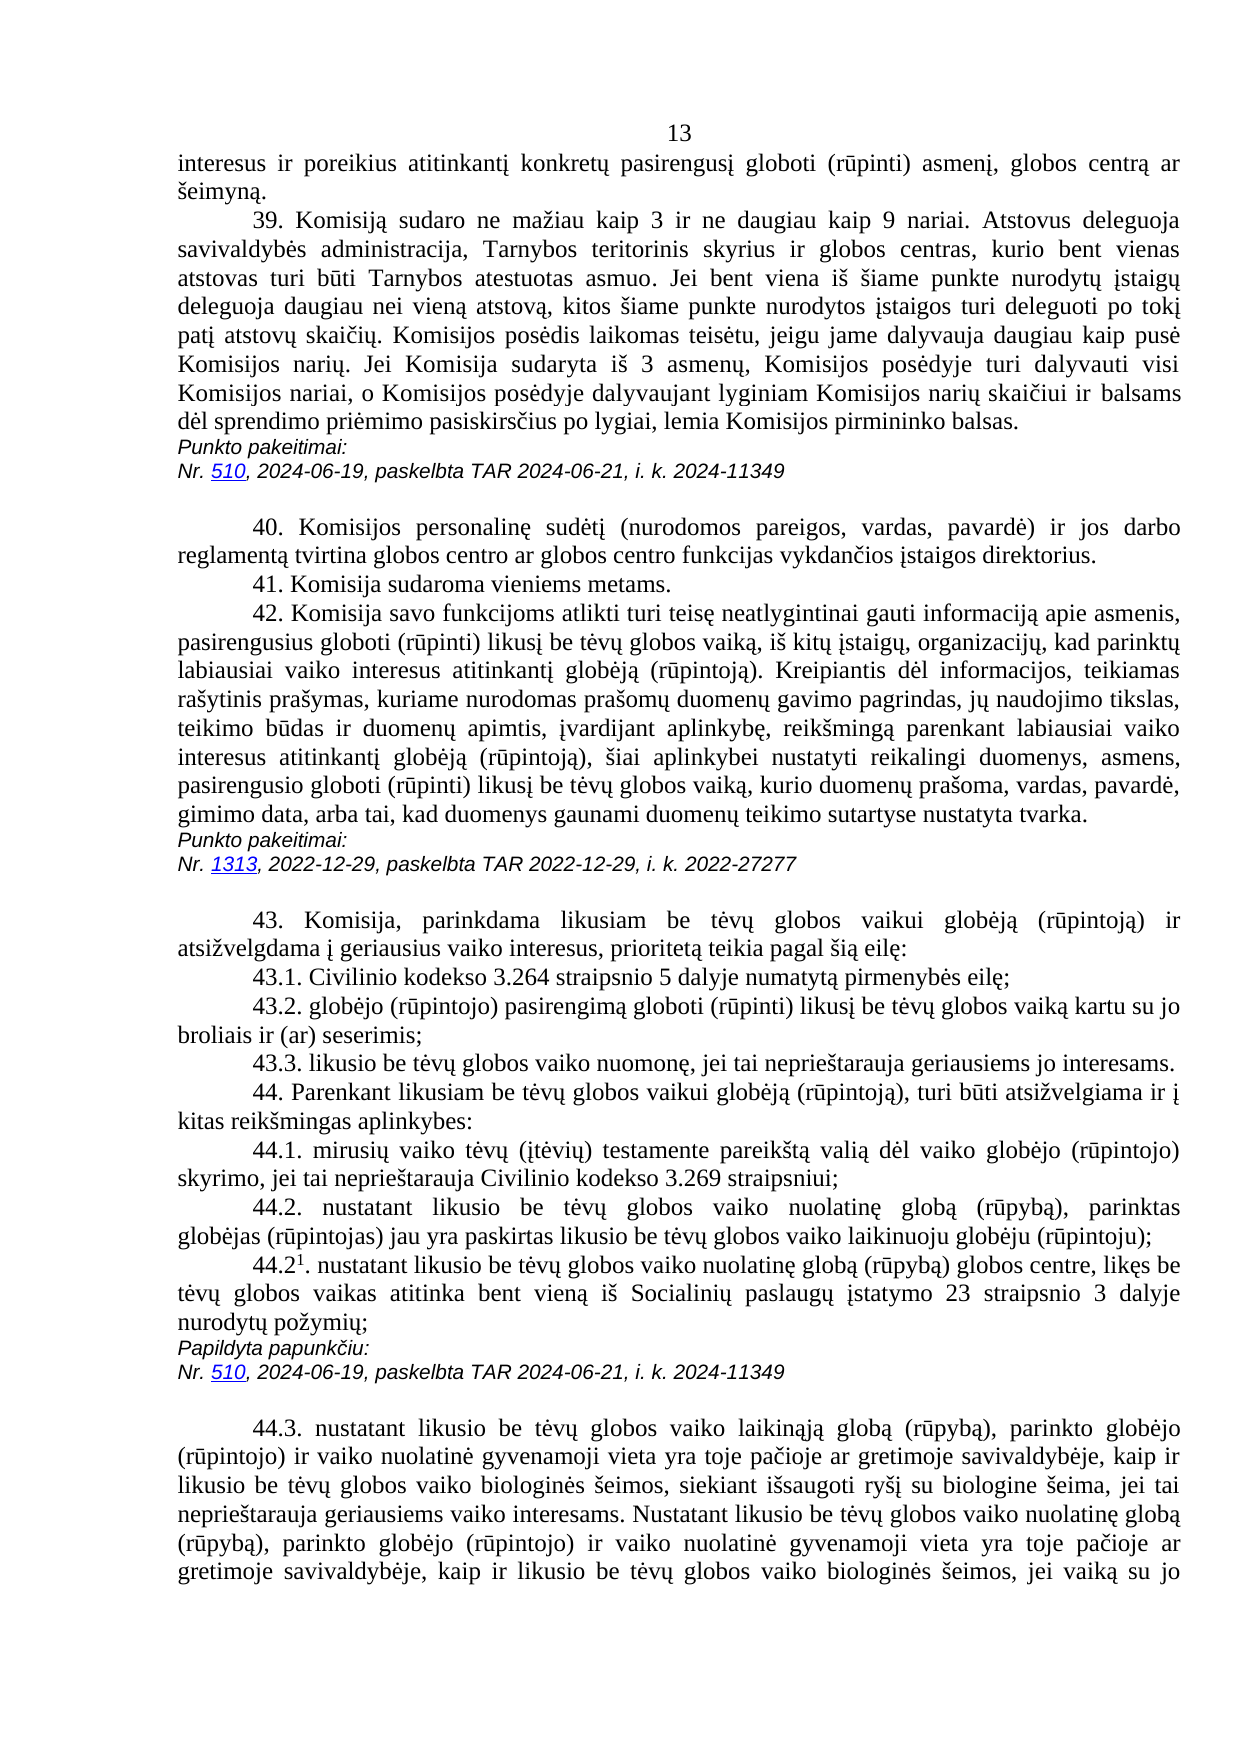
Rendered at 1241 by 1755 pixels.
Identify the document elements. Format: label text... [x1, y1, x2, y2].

text 43. Komisija, parinkdama likusiam be tėvų globos vaikui globėją (rūpintoją) ir atsižvelgdama į geriausius vaiko interesus, prioritetą teikia pagal šią eilę: [177, 905, 1181, 962]
text 43.2. globėjo (rūpintojo) pasirengimą globoti (rūpinti) likusį be tėvų globos vaiką kartu su jo broliais ir (ar) seserimis; [177, 991, 1181, 1048]
text 41. Komisija sudaroma vieniems metams. [177, 569, 1181, 598]
text 44.21. nustatant likusio be tėvų globos vaiko nuolatinę globą (rūpybą) globos centre, likęs be tėvų globos vaikas atitinka bent vieną iš Socialinių paslaugų įstatymo 23 straipsnio 3 dalyje nurodytų požymių; [177, 1250, 1181, 1336]
text Nr. 1313, 2022-12-29, paskelbta TAR 2022-12-29, i. k. 2022-27277 [177, 852, 1181, 876]
text 44.1. mirusių vaiko tėvų (įtėvių) testamente pareikštą valią dėl vaiko globėjo (rūpintojo) skyrimo, jei tai neprieštarauja Civilinio kodekso 3.269 straipsniui; [177, 1135, 1181, 1192]
text 43.3. likusio be tėvų globos vaiko nuomonę, jei tai neprieštarauja geriausiems jo interesams. [177, 1048, 1181, 1077]
text Punkto pakeitimai: [177, 828, 1181, 852]
text 39. Komisiją sudaro ne mažiau kaip 3 ir ne daugiau kaip 9 nariai. Atstovus deleguoja savivaldybės administracija, Tarnybos teritorinis skyrius ir globos centras, kurio bent vienas atstovas turi būti Tarnybos atestuotas asmuo. Jei bent viena iš šiame punkte nurodytų įstaigų deleguoja daugiau nei vieną atstovą, kitos šiame punkte nurodytos įstaigos turi deleguoti po tokį patį atstovų skaičių. Komisijos posėdis laikomas teisėtu, jeigu jame dalyvauja daugiau kaip pusė Komisijos narių. Jei Komisija sudaryta iš 3 asmenų, Komisijos posėdyje turi dalyvauti visi Komisijos nariai, o Komisijos posėdyje dalyvaujant lyginiam Komisijos narių skaičiui ir balsams dėl sprendimo priėmimo pasiskirsčius po lygiai, lemia Komisijos pirmininko balsas. [177, 205, 1181, 435]
text 43.1. Civilinio kodekso 3.264 straipsnio 5 dalyje numatytą pirmenybės eilę; [177, 962, 1181, 991]
text interesus ir poreikius atitinkantį konkretų pasirengusį globoti (rūpinti) asmenį, globos centrą ar šeimyną. [177, 148, 1181, 205]
text Nr. 510, 2024-06-19, paskelbta TAR 2024-06-21, i. k. 2024-11349 [177, 1360, 1181, 1384]
text 40. Komisijos personalinę sudėtį (nurodomos pareigos, vardas, pavardė) ir jos darbo reglamentą tvirtina globos centro ar globos centro funkcijas vykdančios įstaigos direktorius. [177, 512, 1181, 569]
text 44.3. nustatant likusio be tėvų globos vaiko laikinąją globą (rūpybą), parinkto globėjo (rūpintojo) ir vaiko nuolatinė gyvenamoji vieta yra toje pačioje ar gretimoje savivaldybėje, kaip ir likusio be tėvų globos vaiko biologinės šeimos, siekiant išsaugoti ryšį su biologine šeima, jei tai neprieštarauja geriausiems vaiko interesams. Nustatant likusio be tėvų globos vaiko nuolatinę globą (rūpybą), parinkto globėjo (rūpintojo) ir vaiko nuolatinė gyvenamoji vieta yra toje pačioje ar gretimoje savivaldybėje, kaip ir likusio be tėvų globos vaiko biologinės šeimos, jei vaiką su jo [177, 1413, 1181, 1585]
text 42. Komisija savo funkcijoms atlikti turi teisę neatlygintinai gauti informaciją apie asmenis, pasirengusius globoti (rūpinti) likusį be tėvų globos vaiką, iš kitų įstaigų, organizacijų, kad parinktų labiausiai vaiko interesus atitinkantį globėją (rūpintoją). Kreipiantis dėl informacijos, teikiamas rašytinis prašymas, kuriame nurodomas prašomų duomenų gavimo pagrindas, jų naudojimo tikslas, teikimo būdas ir duomenų apimtis, įvardijant aplinkybę, reikšmingą parenkant labiausiai vaiko interesus atitinkantį globėją (rūpintoją), šiai aplinkybei nustatyti reikalingi duomenys, asmens, pasirengusio globoti (rūpinti) likusį be tėvų globos vaiką, kurio duomenų prašoma, vardas, pavardė, gimimo data, arba tai, kad duomenys gaunami duomenų teikimo sutartyse nustatyta tvarka. [177, 598, 1181, 828]
text 44. Parenkant likusiam be tėvų globos vaikui globėją (rūpintoją), turi būti atsižvelgiama ir į kitas reikšmingas aplinkybes: [177, 1077, 1181, 1135]
text Punkto pakeitimai: [177, 435, 1181, 459]
text 44.2. nustatant likusio be tėvų globos vaiko nuolatinę globą (rūpybą), parinktas globėjas (rūpintojas) jau yra paskirtas likusio be tėvų globos vaiko laikinuoju globėju (rūpintoju); [177, 1192, 1181, 1250]
text Nr. 510, 2024-06-19, paskelbta TAR 2024-06-21, i. k. 2024-11349 [177, 459, 1181, 483]
text Papildyta papunkčiu: [177, 1336, 1181, 1360]
